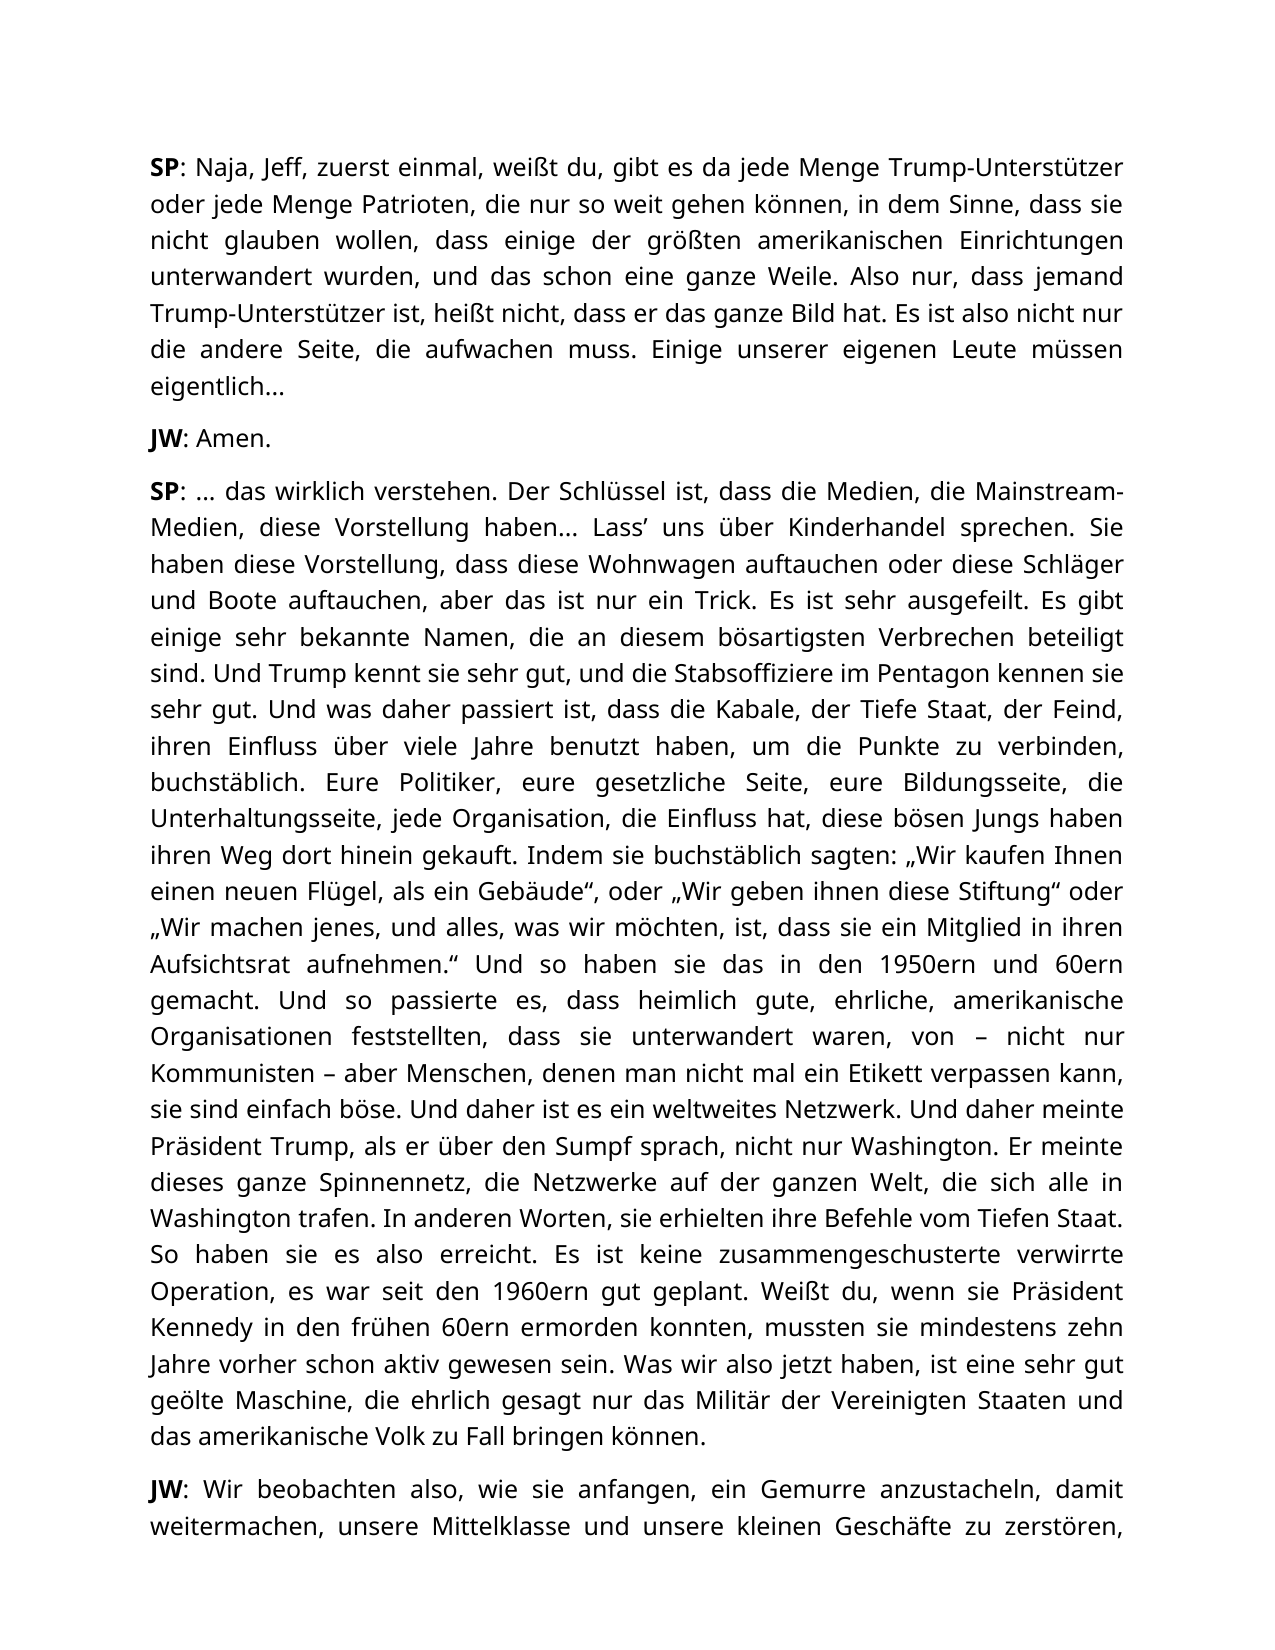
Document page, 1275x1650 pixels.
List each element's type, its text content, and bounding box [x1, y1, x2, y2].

text JW: Wir beobachten also, wie sie anfangen, ein Gemurre anzustacheln, damit weitermachen, unsere Mittelklasse und unsere kleinen Geschäfte zu zerstören, [150, 1472, 1125, 1542]
text SP: Naja, Jeff, zuerst einmal, weißt du, gibt es da jede Menge Trump-Unterstützer oder jede Menge Patrioten, die nur so weit gehen können, in dem Sinne, dass sie nicht glauben wollen, dass einige der größten amerikanischen Einrichtungen unterwandert wurden, und das schon eine ganze Weile. Also nur, dass jemand Trump-Unterstützer ist, heißt nicht, dass er das ganze Bild hat. Es ist also nicht nur die andere Seite, die aufwachen muss. Einige unserer eigenen Leute müssen eigentlich... [150, 150, 1125, 402]
text JW: Amen. [150, 421, 1125, 455]
text SP: ... das wirklich verstehen. Der Schlüssel ist, dass die Medien, die Mainstream-Medien, diese Vorstellung haben... Lass’ uns über Kinderhandel sprechen. Sie haben diese Vorstellung, dass diese Wohnwagen auftauchen oder diese Schläger und Boote auftauchen, aber das ist nur ein Trick. Es ist sehr ausgefeilt. Es gibt einige sehr bekannte Namen, die an diesem bösartigsten Verbrechen beteiligt sind. Und Trump kennt sie sehr gut, und die Stabsoffiziere im Pentagon kennen sie sehr gut. Und was daher passiert ist, dass die Kabale, der Tiefe Staat, der Feind, ihren Einfluss über viele Jahre benutzt haben, um die Punkte zu verbinden, buchstäblich. Eure Politiker, eure gesetzliche Seite, eure Bildungsseite, die Unterhaltungsseite, jede Organisation, die Einfluss hat, diese bösen Jungs haben ihren Weg dort hinein gekauft. Indem sie buchstäblich sagten: „Wir kaufen Ihnen einen neuen Flügel, als ein Gebäude“, oder „Wir geben ihnen diese Stiftung“ oder „Wir machen jenes, und alles, was wir möchten, ist, dass sie ein Mitglied in ihren Aufsichtsrat aufnehmen.“ Und so haben sie das in den 1950ern und 60ern gemacht. Und so passierte es, dass heimlich gute, ehrliche, amerikanische Organisationen feststellten, dass sie unterwandert waren, von – nicht nur Kommunisten – aber Menschen, denen man nicht mal ein Etikett verpassen kann, sie sind einfach böse. Und daher ist es ein weltweites Netzwerk. Und daher meinte Präsident Trump, als er über den Sumpf sprach, nicht nur Washington. Er meinte dieses ganze Spinnennetz, die Netzwerke auf der ganzen Welt, die sich alle in Washington trafen. In anderen Worten, sie erhielten ihre Befehle vom Tiefen Staat. So haben sie es also erreicht. Es ist keine zusammengeschusterte verwirrte Operation, es war seit den 1960ern gut geplant. Weißt du, wenn sie Präsident Kennedy in den frühen 60ern ermorden konnten, mussten sie mindestens zehn Jahre vorher schon aktiv gewesen sein. Was wir also jetzt haben, ist eine sehr gut geölte Maschine, die ehrlich gesagt nur das Militär der Vereinigten Staaten und das amerikanische Volk zu Fall bringen können. [150, 474, 1125, 1453]
